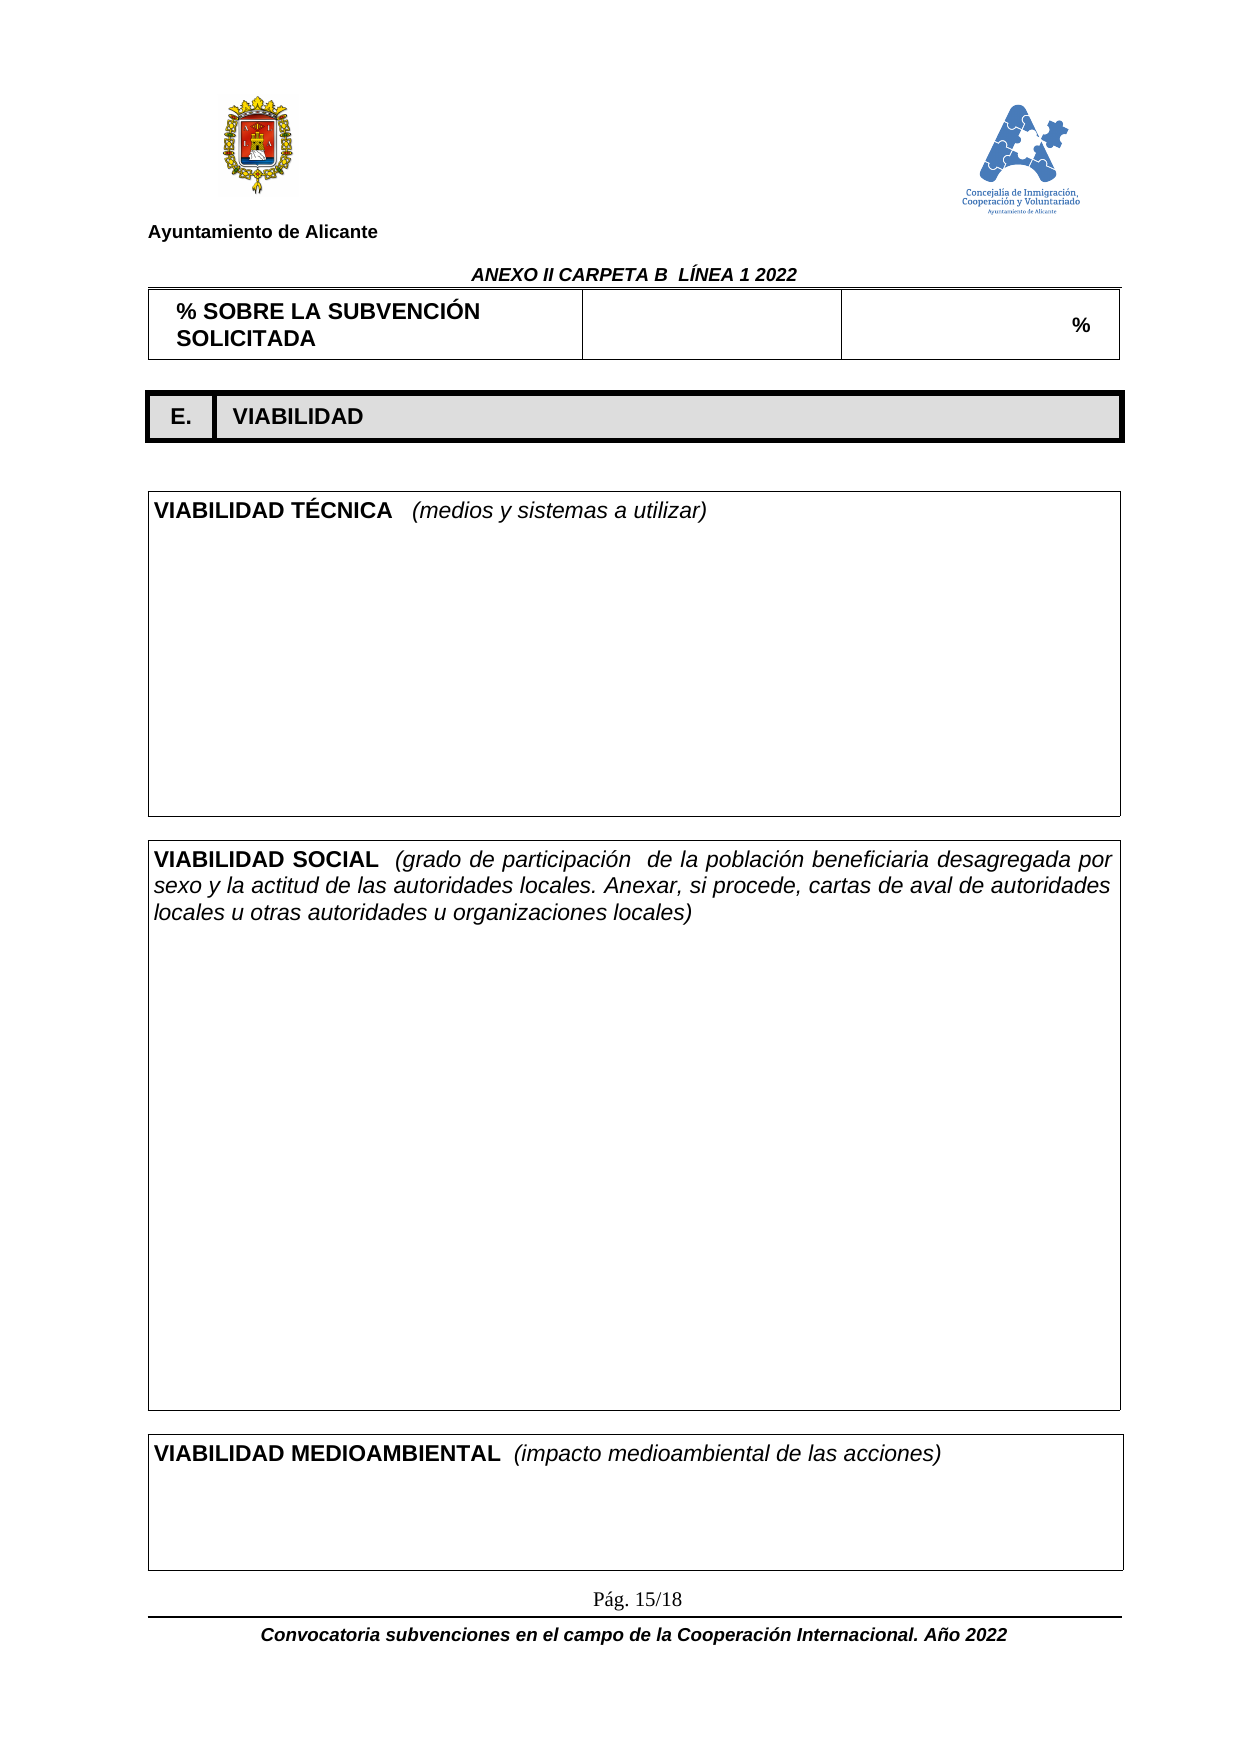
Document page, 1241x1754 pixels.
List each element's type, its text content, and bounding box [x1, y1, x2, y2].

picture [217, 94, 299, 197]
table_header VIABILIDAD [217, 396, 1119, 438]
table_header VIABILIDAD SOCIAL (grado de participación de la población beneficiaria desagregada por sexo y la actitud de las autoridades locales. Anexar, si procede, cartas de aval de autoridades locales u otras autoridades u organizaciones locales) [149, 841, 1120, 1410]
table_cell % [842, 290, 1119, 359]
table_cell % SOBRE LA SUBVENCIÓN SOLICITADA [149, 290, 582, 359]
table_cell [583, 290, 841, 359]
table_header VIABILIDAD MEDIOAMBIENTAL (impacto medioambiental de las acciones) [149, 1435, 1123, 1570]
table_header E. [150, 396, 212, 438]
table_header VIABILIDAD TÉCNICA (medios y sistemas a utilizar) [149, 492, 1120, 816]
picture [949, 87, 1096, 234]
